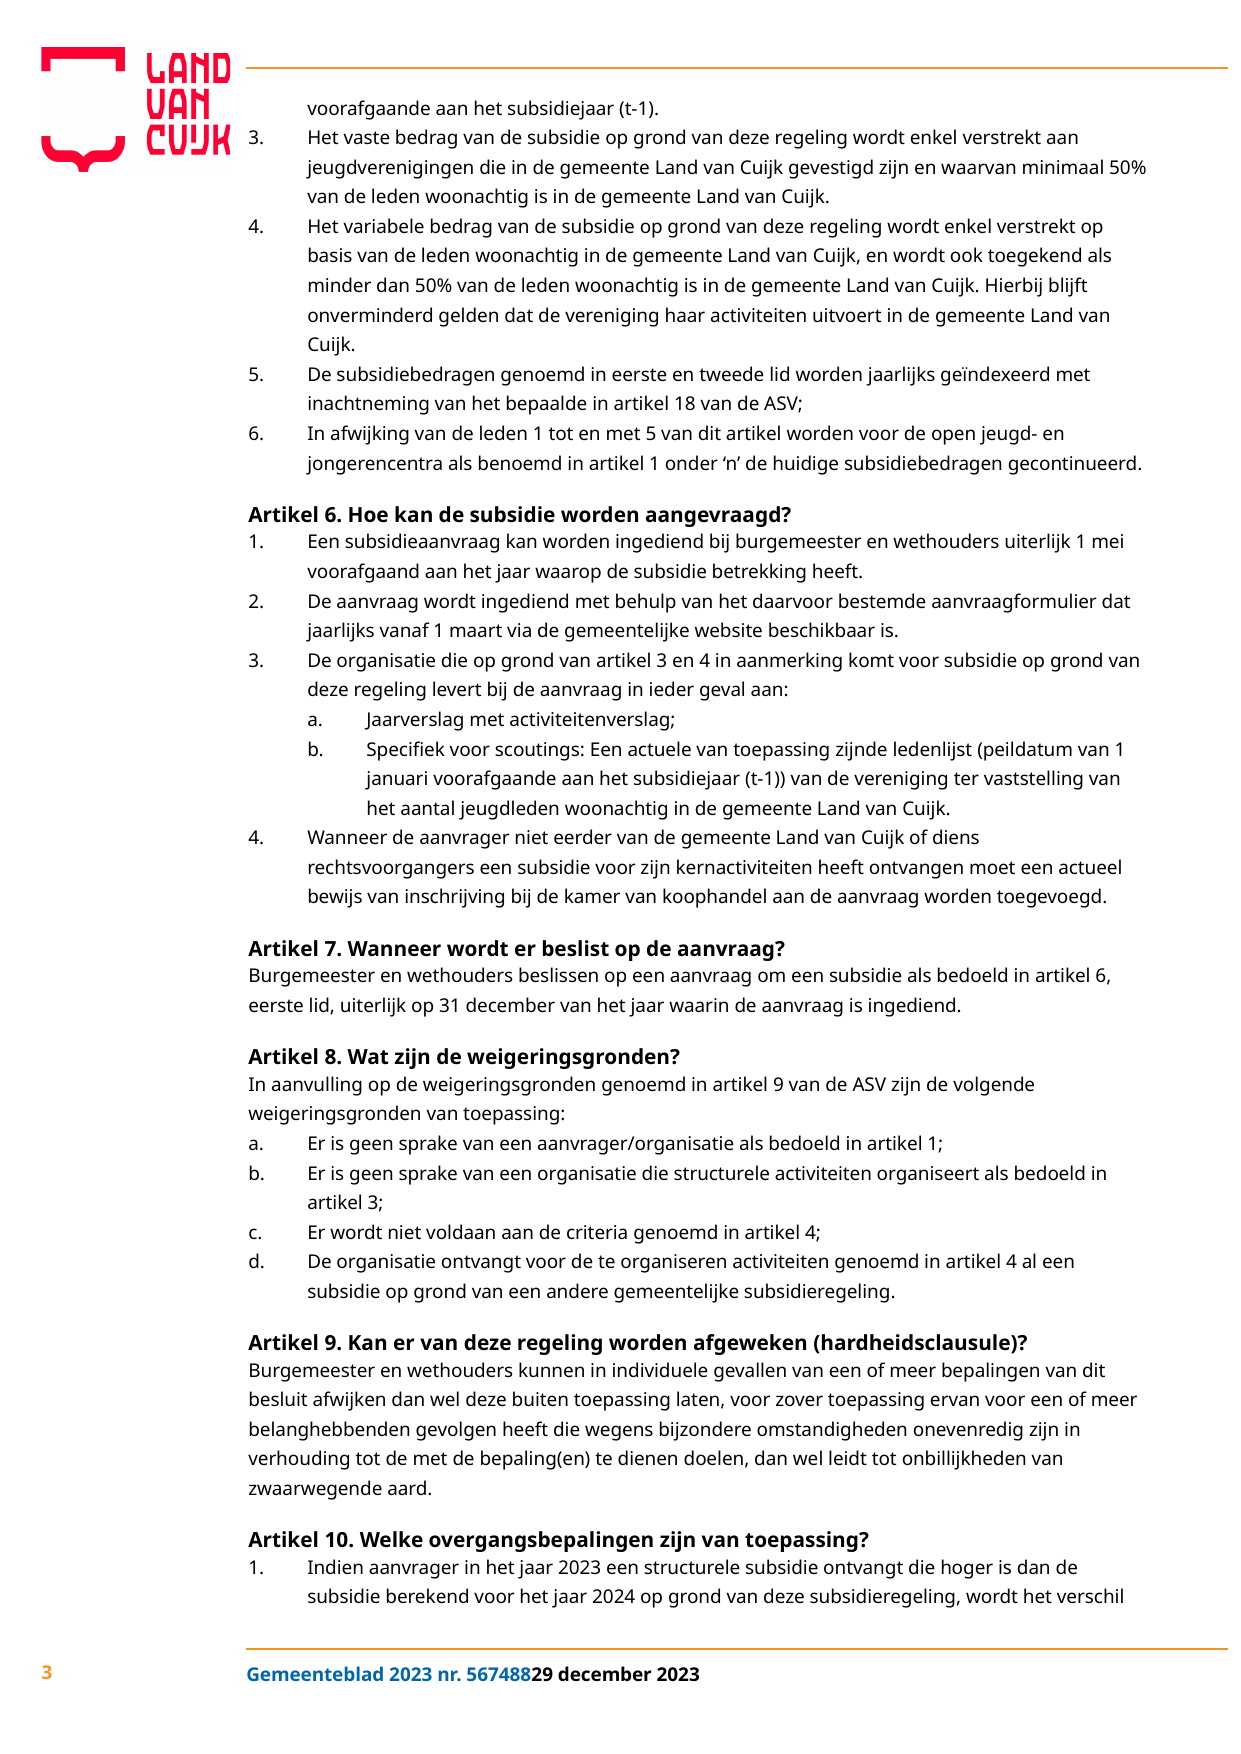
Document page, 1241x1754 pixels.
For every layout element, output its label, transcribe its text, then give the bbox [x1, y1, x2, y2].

list De subsidiebedragen genoemd in eerste en tweede lid worden jaarlijks geïndexeerd met inachtneming van het bepaalde in artikel 18 van de ASV; [248, 361, 1152, 416]
list Het variabele bedrag van de subsidie op grond van deze regeling wordt enkel verstrekt op basis van de leden woonachtig in de gemeente Land van Cuijk, en wordt ook toegekend als minder dan 50% van de leden woonachtig is in de gemeente Land van Cuijk. Hierbij blijft onverminderd gelden dat de vereniging haar activiteiten uitvoert in de gemeente Land van Cuijk. [248, 213, 1152, 357]
text Burgemeester en wethouders beslissen op een aanvraag om een subsidie als bedoeld in artikel 6, eerste lid, uiterlijk op 31 december van het jaar waarin de aanvraag is ingediend. [248, 962, 1152, 1018]
list voorafgaande aan het subsidiejaar (t-1). [248, 95, 1152, 121]
list Wanneer de aanvrager niet eerder van de gemeente Land van Cuijk of diens rechtsvoorgangers een subsidie voor zijn kernactiviteiten heeft ontvangen moet een actueel bewijs van inschrijving bij de kamer van koophandel aan de aanvraag worden toegevoegd. [248, 824, 1152, 909]
text Artikel 7. Wanneer wordt er beslist op de aanvraag? [248, 934, 1152, 962]
text In aanvulling op de weigeringsgronden genoemd in artikel 9 van de ASV zijn de volgende weigeringsgronden van toepassing: [248, 1071, 1152, 1126]
text Artikel 10. Welke overgangsbepalingen zijn van toepassing? [248, 1526, 1152, 1554]
text Burgemeester en wethouders kunnen in individuele gevallen van een of meer bepalingen van dit besluit afwijken dan wel deze buiten toepassing laten, voor zover toepassing ervan voor een of meer belanghebbenden gevolgen heeft die wegens bijzondere omstandigheden onevenredig zijn in verhouding tot de met de bepaling(en) te dienen doelen, dan wel leidt tot onbillijkheden van zwaarwegende aard. [248, 1357, 1152, 1501]
list In afwijking van de leden 1 tot en met 5 van dit artikel worden voor de open jeugd- en jongerencentra als benoemd in artikel 1 onder ‘n’ de huidige subsidiebedragen gecontinueerd. [248, 420, 1152, 476]
text Artikel 9. Kan er van deze regeling worden afgeweken (hardheidsclausule)? [248, 1328, 1152, 1357]
text Artikel 8. Wat zijn de weigeringsgronden? [248, 1042, 1152, 1071]
list Indien aanvrager in het jaar 2023 een structurele subsidie ontvangt die hoger is dan de subsidie berekend voor het jaar 2024 op grond van deze subsidieregeling, wordt het verschil [248, 1554, 1152, 1609]
list Het vaste bedrag van de subsidie op grond van deze regeling wordt enkel verstrekt aan jeugdverenigingen die in de gemeente Land van Cuijk gevestigd zijn en waarvan minimaal 50% van de leden woonachtig is in de gemeente Land van Cuijk. [248, 124, 1152, 209]
text Artikel 6. Hoe kan de subsidie worden aangevraagd? [248, 500, 1152, 529]
list Er wordt niet voldaan aan de criteria genoemd in artikel 4; [248, 1219, 1152, 1244]
list De aanvraag wordt ingediend met behulp van het daarvoor bestemde aanvraagformulier dat jaarlijks vanaf 1 maart via de gemeentelijke website beschikbaar is. [248, 588, 1152, 643]
list De organisatie die op grond van artikel 3 en 4 in aanmerking komt voor subsidie op grond van deze regeling levert bij de aanvraag in ieder geval aan: [248, 647, 1152, 702]
list De organisatie ontvangt voor de te organiseren activiteiten genoemd in artikel 4 al een subsidie op grond van een andere gemeentelijke subsidieregeling. [248, 1248, 1152, 1304]
picture [41, 47, 231, 172]
list Er is geen sprake van een organisatie die structurele activiteiten organiseert als bedoeld in artikel 3; [248, 1160, 1152, 1215]
list Een subsidieaanvraag kan worden ingediend bij burgemeester en wethouders uiterlijk 1 mei voorafgaand aan het jaar waarop de subsidie betrekking heeft. [248, 529, 1152, 584]
list Jaarverslag met activiteitenverslag; [307, 706, 1152, 732]
list Specifiek voor scoutings: Een actuele van toepassing zijnde ledenlijst (peildatum van 1 januari voorafgaande aan het subsidiejaar (t-1)) van de vereniging ter vaststelling van het aantal jeugdleden woonachtig in de gemeente Land van Cuijk. [307, 736, 1152, 821]
list Er is geen sprake van een aanvrager/organisatie als bedoeld in artikel 1; [248, 1130, 1152, 1156]
